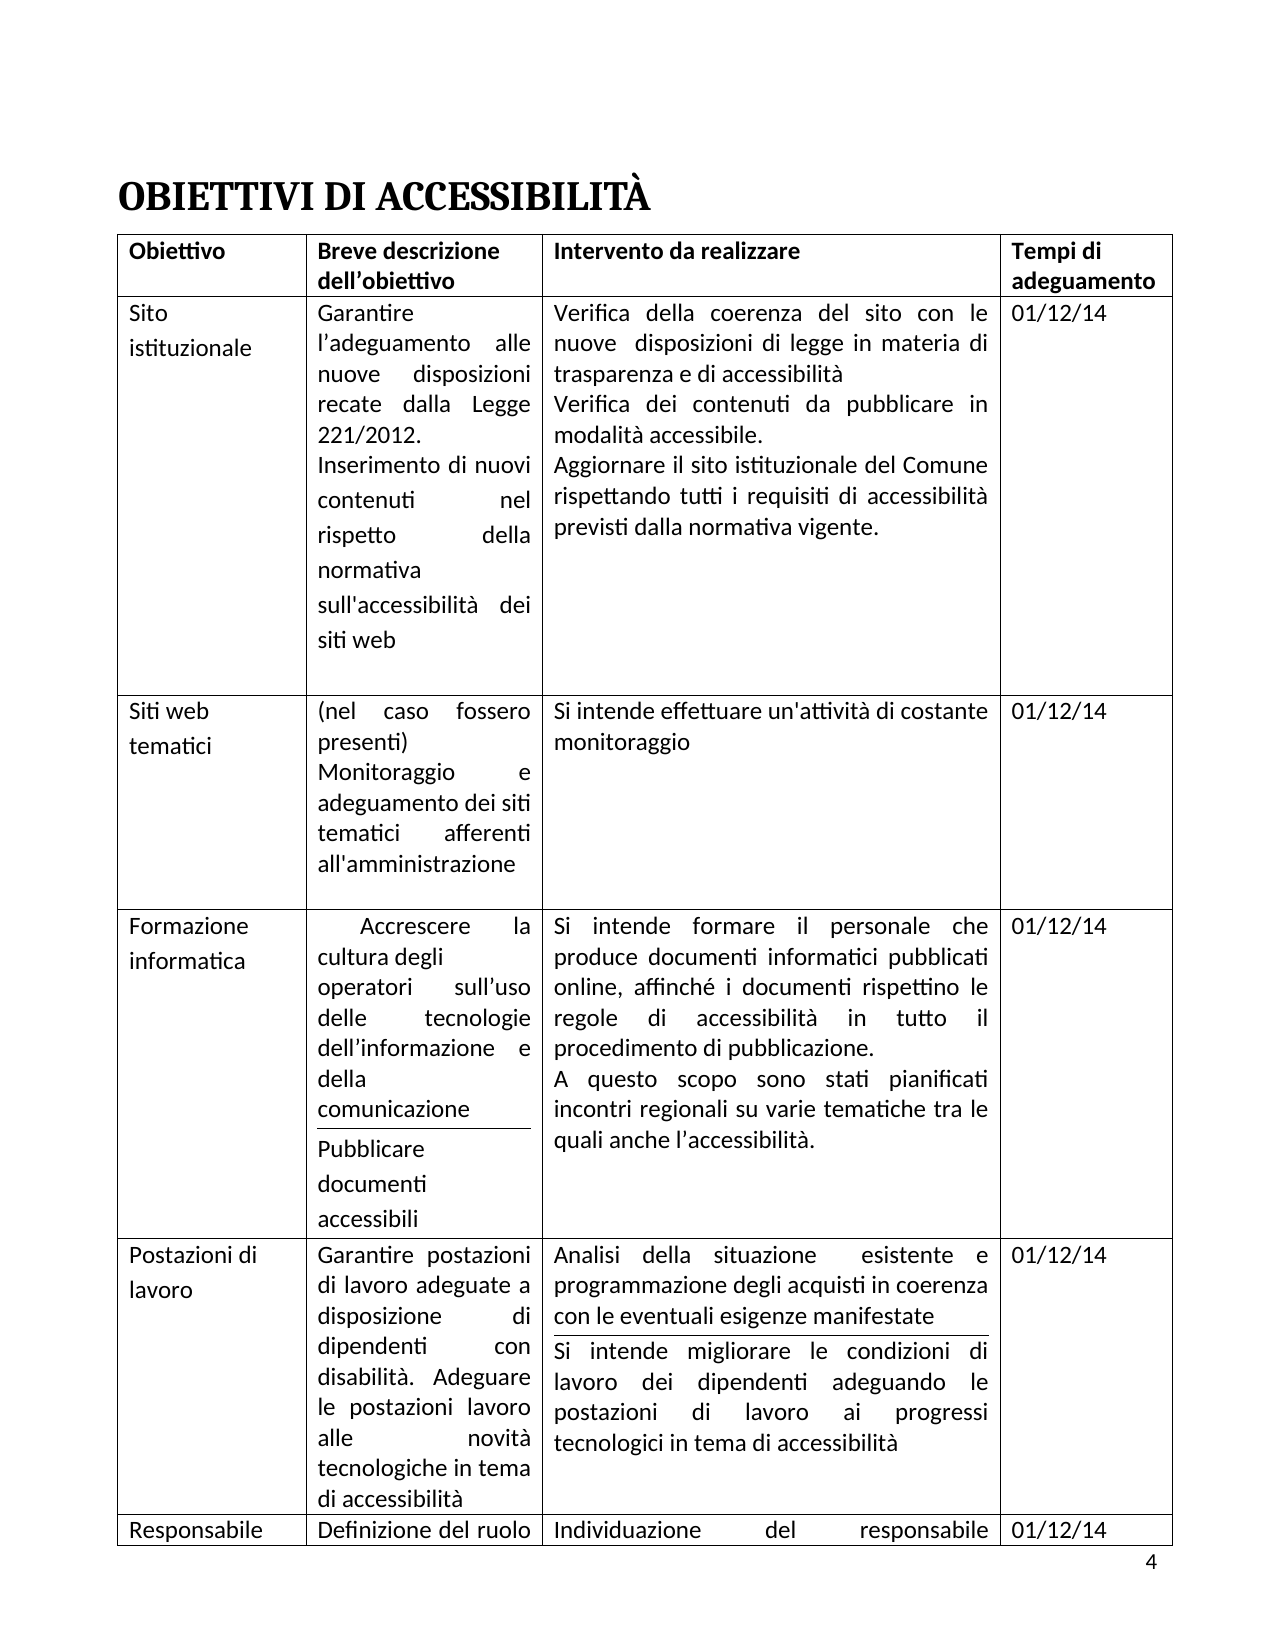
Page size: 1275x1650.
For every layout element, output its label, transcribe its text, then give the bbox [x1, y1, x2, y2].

table_cell 01/12/14 [1001, 297, 1172, 694]
table_cell (nel caso fossero presenti) Monitoraggio e adeguamento dei siti tematici afferenti all'amministrazione [307, 696, 542, 909]
table_cell Individuazione del responsabile [543, 1515, 1000, 1545]
table_header Obiettivo [118, 235, 306, 296]
table_cell 01/12/14 [1001, 1239, 1172, 1513]
table_cell Analisi della situazione esistente e programmazione degli acquisti in coerenza con le eventuali esigenze manifestate Si intende migliorare le condizioni di lavoro dei dipendenti adeguando le postazioni di lavoro ai progressi tecnologici in tema di accessibilità [543, 1239, 1000, 1513]
table_header Tempi di adeguamento [1001, 235, 1172, 296]
table_cell 01/12/14 [1001, 696, 1172, 909]
table_header Breve descrizione dell’obiettivo [307, 235, 542, 296]
table_cell 01/12/14 [1001, 910, 1172, 1238]
table_cell Postazioni di lavoro [118, 1239, 306, 1513]
table_cell Garantire postazioni di lavoro adeguate a disposizione di dipendenti con disabilità. Adeguare le postazioni lavoro alle novità tecnologiche in tema di accessibilità [307, 1239, 542, 1513]
table_header Intervento da realizzare [543, 235, 1000, 296]
subtitle Obiettivi di accessibilità [118, 173, 1157, 221]
table_cell Si intende effettuare un'attività di costante monitoraggio [543, 696, 1000, 909]
table_cell Garantire l’adeguamento alle nuove disposizioni recate dalla Legge 221/2012. Inserimento di nuovi contenuti nel rispetto della normativa sull'accessibilità dei siti web [307, 297, 542, 694]
table_cell Accrescere la cultura degli operatori sull’uso delle tecnologie dell’informazione e della comunicazione Pubblicare documenti accessibili [307, 910, 542, 1238]
table_cell Responsabile [118, 1515, 306, 1545]
table_cell 01/12/14 [1001, 1515, 1172, 1545]
table_cell Si intende formare il personale che produce documenti informatici pubblicati online, affinché i documenti rispettino le regole di accessibilità in tutto il procedimento di pubblicazione. A questo scopo sono stati pianificati incontri regionali su varie tematiche tra le quali anche l’accessibilità. [543, 910, 1000, 1238]
table_cell Definizione del ruolo [307, 1515, 542, 1545]
table_cell Formazione informatica [118, 910, 306, 1238]
table_cell Siti web tematici [118, 696, 306, 909]
table_cell Sito istituzionale [118, 297, 306, 694]
table_cell Verifica della coerenza del sito con le nuove disposizioni di legge in materia di trasparenza e di accessibilità Verifica dei contenuti da pubblicare in modalità accessibile. Aggiornare il sito istituzionale del Comune rispettando tutti i requisiti di accessibilità previsti dalla normativa vigente. [543, 297, 1000, 694]
